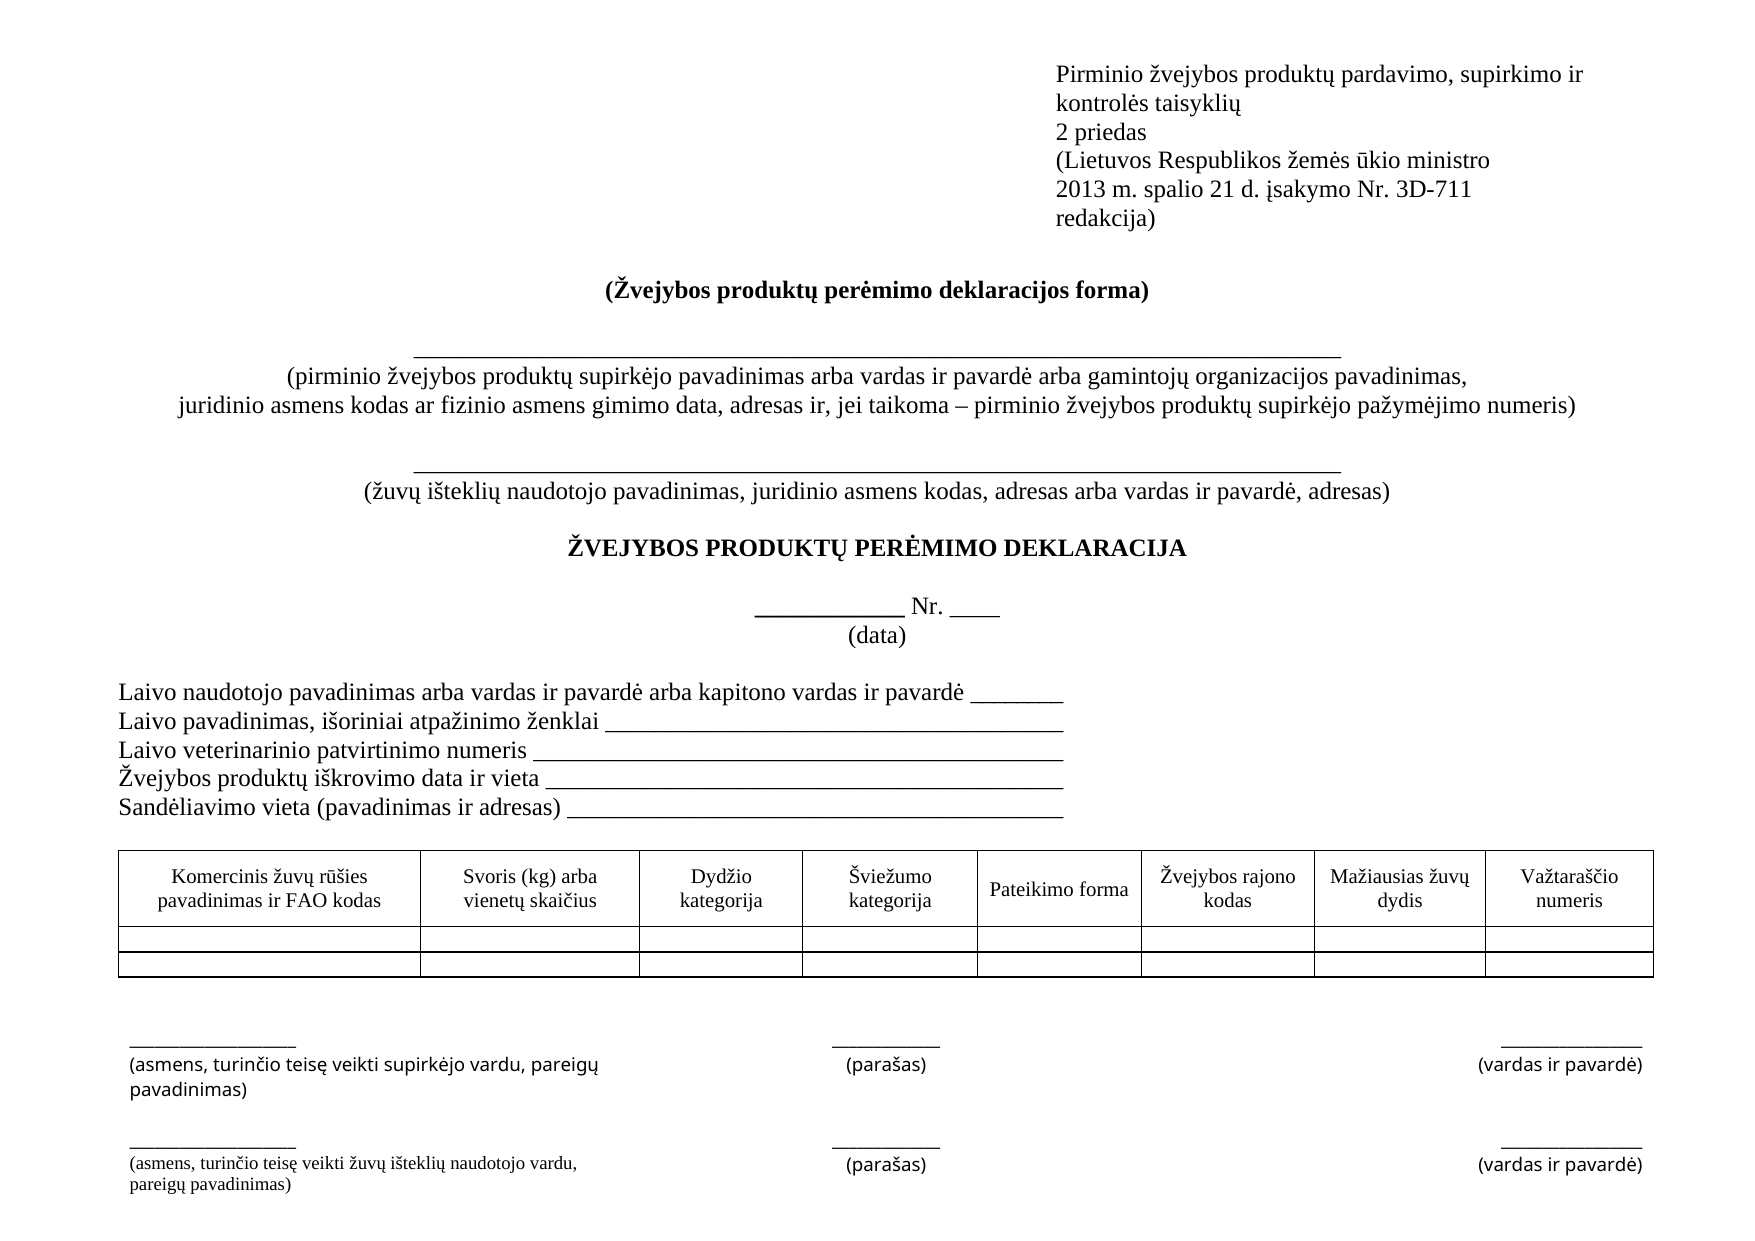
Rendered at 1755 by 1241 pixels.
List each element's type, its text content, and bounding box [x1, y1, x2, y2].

table_cell [640, 927, 802, 951]
table_header Komercinis žuvų rūšies pavadinimas ir FAO kodas [119, 851, 420, 926]
table_cell [119, 927, 420, 951]
text 2013 m. spalio 21 d. įsakymo Nr. 3D-711 [1056, 174, 1636, 203]
table_cell [1142, 927, 1314, 951]
table_cell [1315, 953, 1485, 976]
text Sandėliavimo vieta (pavadinimas ir adresas) [118, 792, 1636, 821]
table_cell [1315, 927, 1485, 951]
text redakcija) [1056, 203, 1636, 232]
text (žuvų išteklių naudotojo pavadinimas, juridinio asmens kodas, adresas arba vardas ir pavardė, adresas) [118, 476, 1636, 505]
text (data) [118, 620, 1636, 648]
table_cell [978, 953, 1141, 976]
table_header _____________ (parašas) [630, 1126, 1142, 1195]
text Žvejybos produktų iškrovimo data ir vieta [118, 763, 1636, 792]
text (Lietuvos Respublikos žemės ūkio ministro [1056, 145, 1636, 174]
text _ [118, 332, 1636, 361]
text _ [118, 447, 1636, 476]
table_header ____________________ (asmens, turinčio teisę veikti supirkėjo vardu, pareigų pavadinimas) [118, 1026, 630, 1102]
text Laivo pavadinimas, išoriniai atpažinimo ženklai [118, 706, 1636, 735]
table_cell [803, 927, 977, 951]
table_cell [119, 953, 420, 976]
table_cell [978, 927, 1141, 951]
text (Žvejybos produktų perėmimo deklaracijos forma) [118, 275, 1636, 303]
table_header Mažiausias žuvų dydis [1315, 851, 1485, 926]
text Laivo naudotojo pavadinimas arba vardas ir pavardė arba kapitono vardas ir pavardė [118, 677, 1636, 706]
table_header Pateikimo forma [978, 851, 1141, 926]
table_header _____________ (parašas) [630, 1026, 1142, 1102]
table_header Žvejybos rajono kodas [1142, 851, 1314, 926]
table_cell [640, 953, 802, 976]
table_header Šviežumo kategorija [803, 851, 977, 926]
table_header Važtaraščio numeris [1486, 851, 1653, 926]
text Laivo veterinarinio patvirtinimo numeris [118, 735, 1636, 763]
text (pirminio žvejybos produktų supirkėjo pavadinimas arba vardas ir pavardė arba gamintojų organizacijos pavadinimas, [118, 361, 1636, 390]
text 2 priedas [1056, 117, 1636, 145]
table_header Dydžio kategorija [640, 851, 802, 926]
text ____________ Nr. ____ [118, 591, 1636, 620]
table_header _________________ (vardas ir pavardė) [1142, 1026, 1653, 1102]
text juridinio asmens kodas ar fizinio asmens gimimo data, adresas ir, jei taikoma – pirminio žvejybos produktų supirkėjo pažymėjimo numeris) [118, 390, 1636, 418]
table_cell [1486, 927, 1653, 951]
table_cell [421, 927, 639, 951]
table_header Svoris (kg) arba vienetų skaičius [421, 851, 639, 926]
table_cell [803, 953, 977, 976]
table_header _________________ (vardas ir pavardė) [1142, 1126, 1653, 1195]
text ŽVEJYBOS PRODUKTŲ PERĖMIMO DEKLARACIJA [118, 533, 1636, 562]
table_cell [1486, 953, 1653, 976]
table_cell [1142, 953, 1314, 976]
table_header ____________________ (asmens, turinčio teisę veikti žuvų išteklių naudotojo vardu, pareigų pavadinimas) [118, 1126, 630, 1195]
text Pirminio žvejybos produktų pardavimo, supirkimo ir kontrolės taisyklių [1056, 59, 1636, 117]
table_cell [421, 953, 639, 976]
